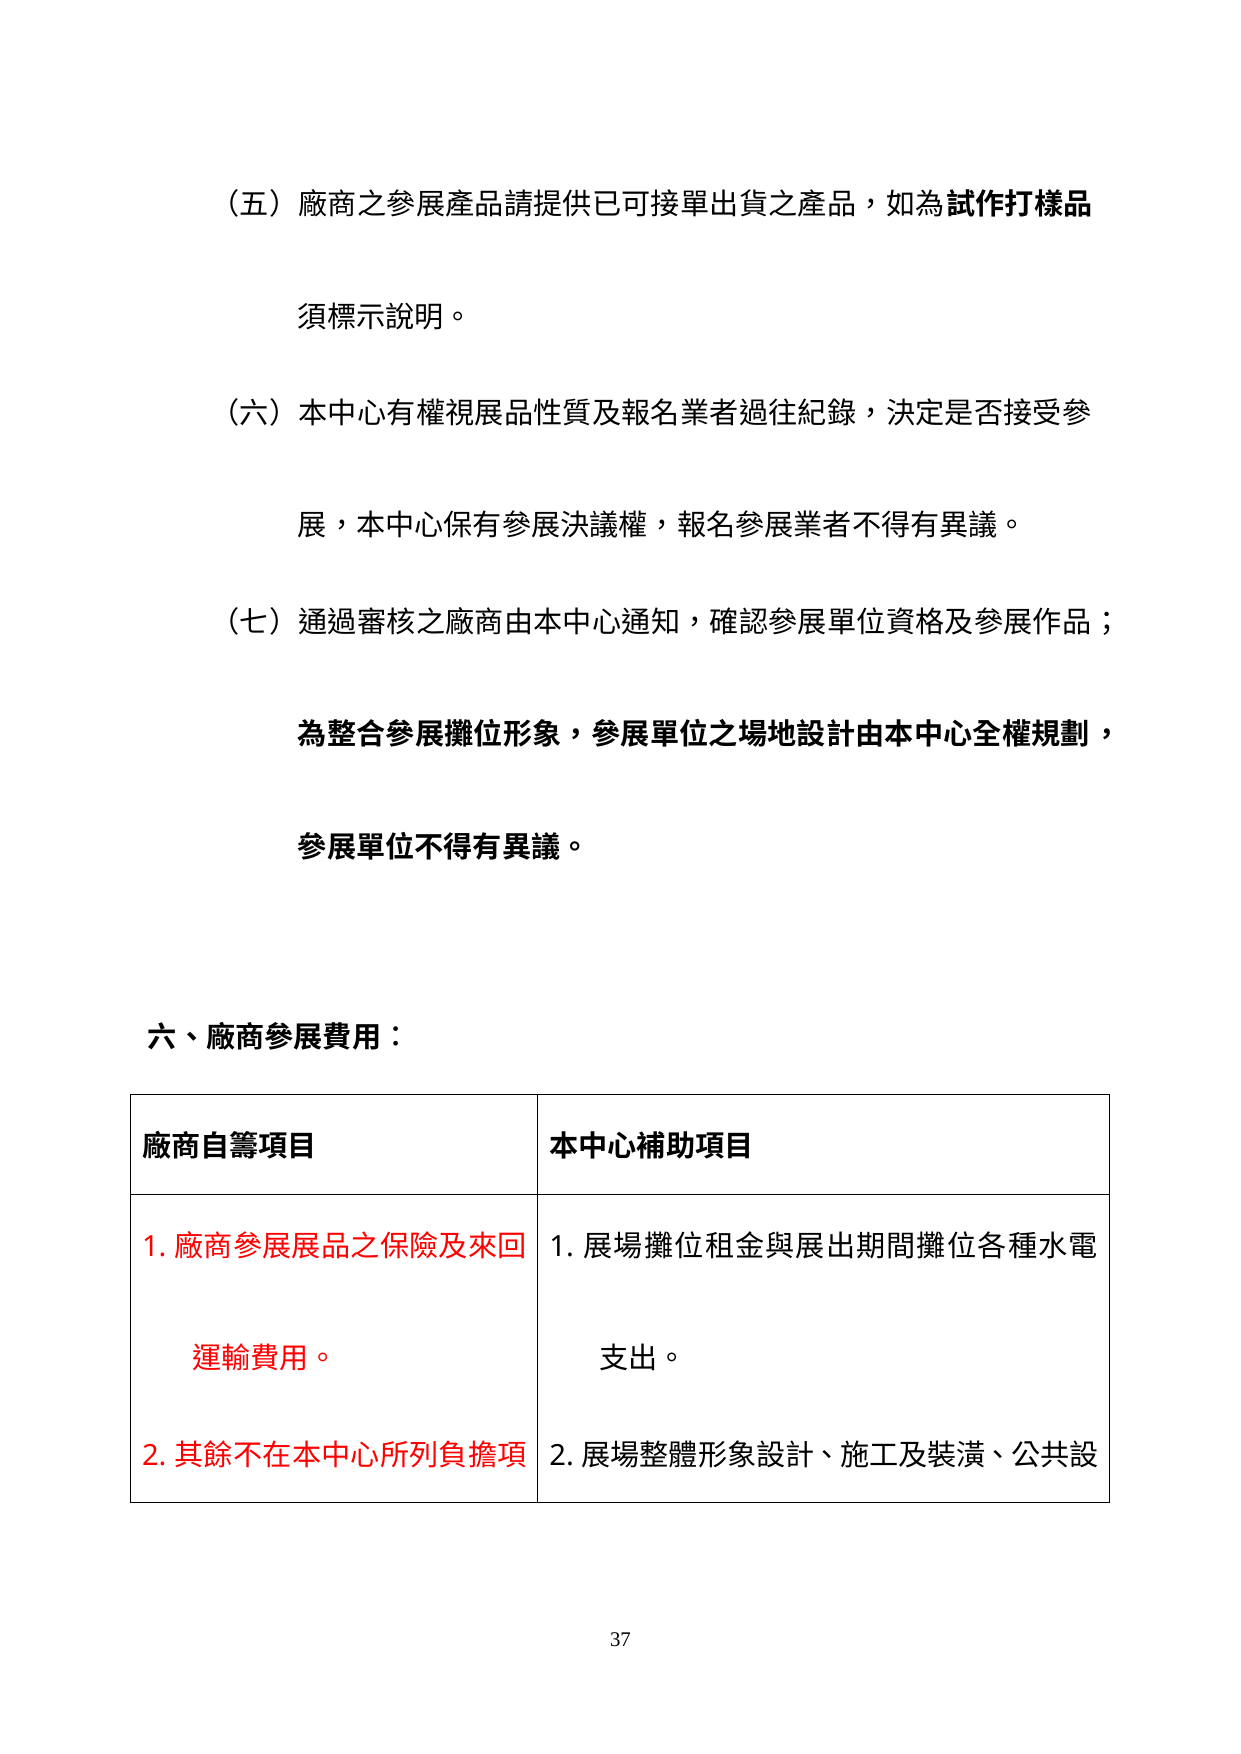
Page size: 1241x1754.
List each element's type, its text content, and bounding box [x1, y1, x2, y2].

text 六、廠商參展費用︰ [148, 998, 1092, 1073]
table_cell 1. 廠商參展展品之保險及來回運輸費用。 2. 其餘不在本中心所列負擔項 [131, 1195, 537, 1502]
table_cell 1. 展場攤位租金與展出期間攤位各種水電支出。 2. 展場整體形象設計、施工及裝潢、公共設 [538, 1195, 1109, 1502]
text （五）廠商之參展產品請提供已可接單出貨之產品，如為試作打樣品須標示說明。 [210, 164, 1092, 352]
text （七）通過審核之廠商由本中心通知，確認參展單位資格及參展作品；為整合參展攤位形象，參展單位之場地設計由本中心全權規劃，參展單位不得有異議。 [210, 582, 1092, 882]
table_header 廠商自籌項目 [131, 1095, 537, 1193]
text （六）本中心有權視展品性質及報名業者過往紀錄，決定是否接受參展，本中心保有參展決議權，報名參展業者不得有異議。 [210, 373, 1092, 561]
table_header 本中心補助項目 [538, 1095, 1109, 1193]
